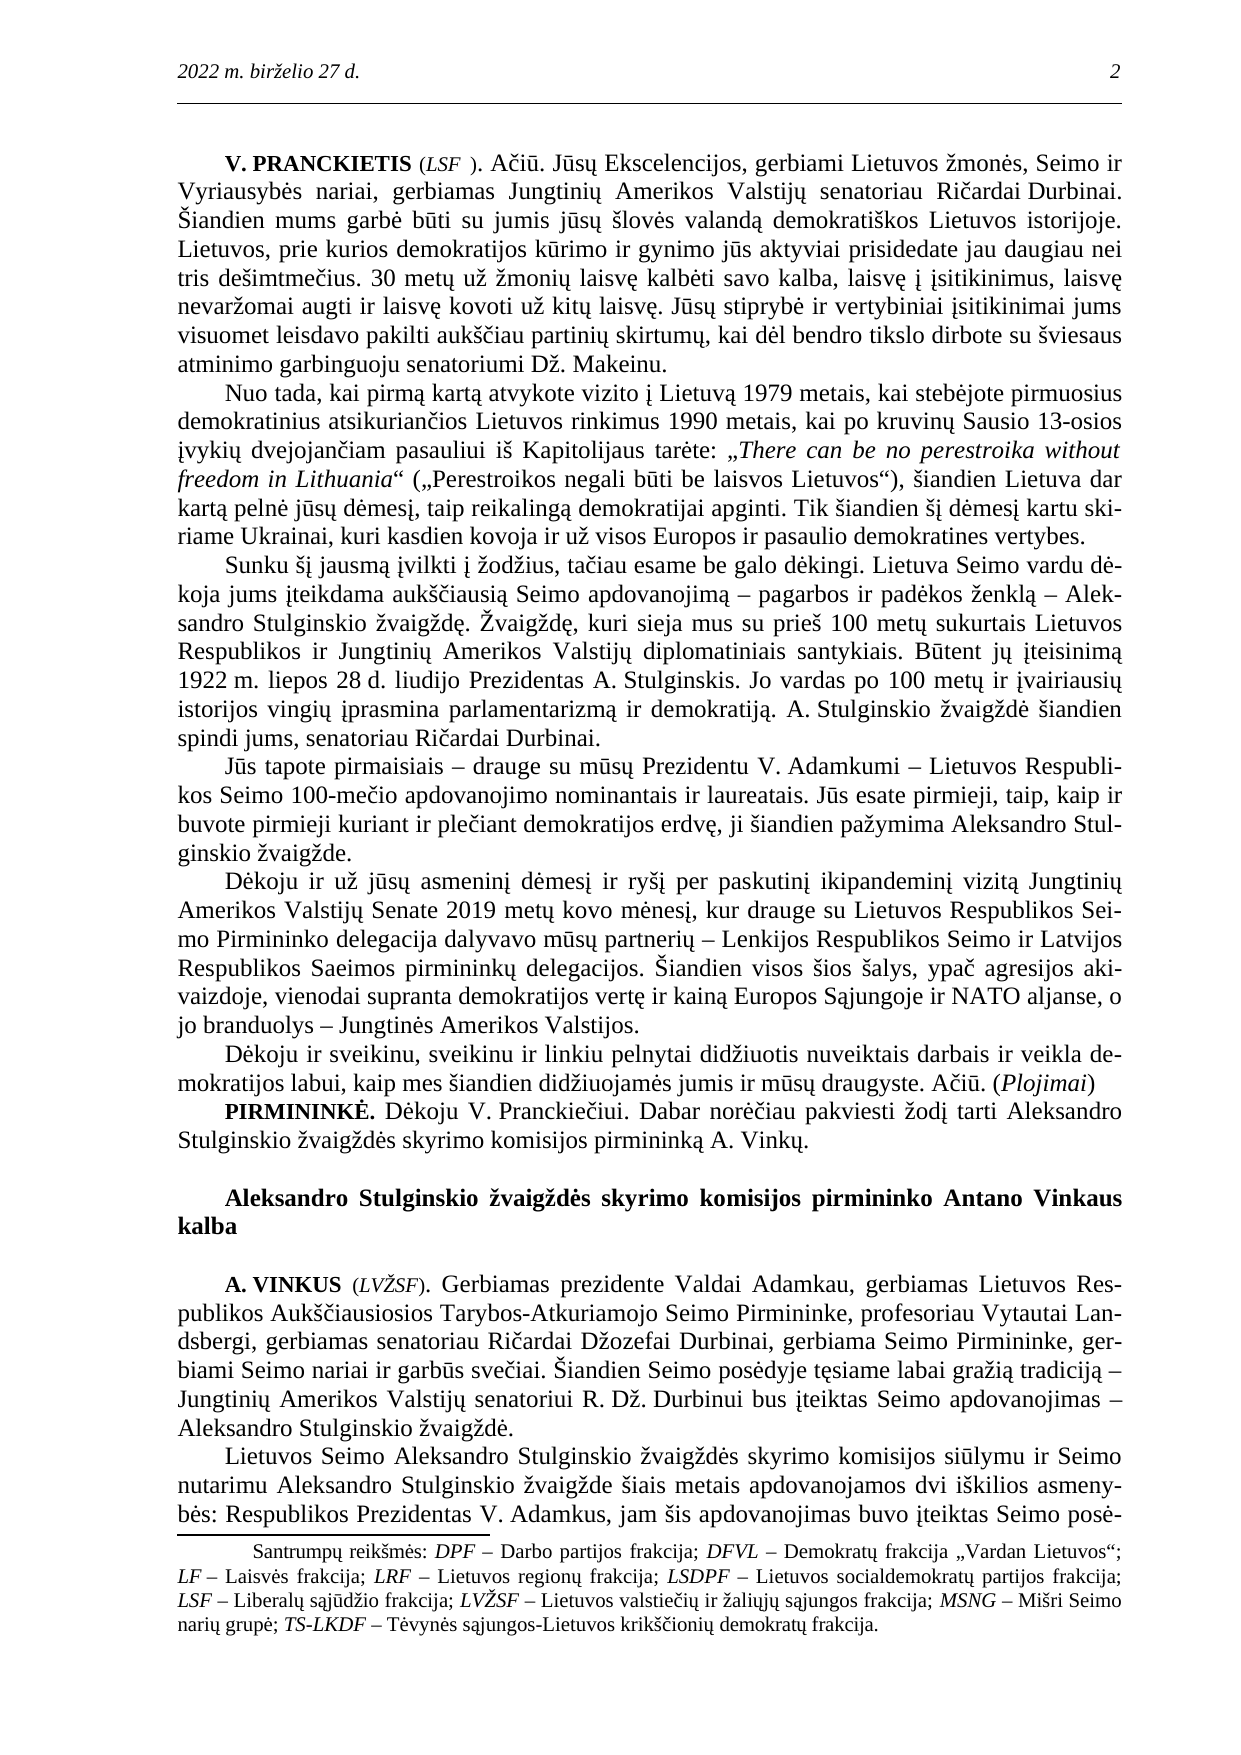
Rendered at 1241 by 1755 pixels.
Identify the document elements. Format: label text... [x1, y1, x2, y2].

text A. VINKUS (LVŽSF). Ger­bia­mas pre­zi­den­te Val­dai Adam­kau, ger­bia­mas Lie­tu­vos Res­pub­li­kos Aukš­čiau­sio­sios Ta­ry­bos-At­ku­ria­mo­jo Sei­mo Pir­mi­nin­ke, pro­fe­so­riau Vy­tau­tai Lan­d­sber­gi, ger­bia­mas se­na­to­riau Ri­čar­dai Džo­ze­fai Dur­bi­nai, ger­bia­ma Sei­mo Pir­mi­nin­ke, ger­bia­mi Sei­mo na­riai ir gar­būs sve­čiai. Šian­dien Sei­mo po­sė­dy­je tę­sia­me la­bai gra­žią tra­di­ci­ją – Jung­ti­nių Ame­ri­kos Vals­ti­jų se­na­to­riui R. Dž. Dur­bi­nui bus įteik­tas Sei­mo ap­do­va­no­ji­mas – Alek­san­dro Stul­gins­kio žvaigž­dė. [177, 1269, 1122, 1441]
text Dė­ko­ju ir svei­ki­nu, svei­ki­nu ir lin­kiu pel­ny­tai di­džiuo­tis nu­veik­tais dar­bais ir veik­la de­mo­kra­tijos la­bui, kaip mes šian­dien di­džiuo­ja­mės ju­mis ir mū­sų drau­gys­te. Ačiū. (Plo­ji­mai) [177, 1039, 1122, 1096]
text PIRMININKĖ. Dė­ko­ju V. Pranc­kie­čiui. Da­bar no­rė­čiau pa­kvies­ti žo­dį tar­ti Alek­san­dro Stul­gins­kio žvaigž­dės sky­ri­mo ko­mi­si­jos pir­mi­nin­ką A. Vin­kų. [177, 1096, 1122, 1154]
text V. PRANCKIETIS (LSF). Ačiū. Jū­sų Eks­ce­len­ci­jos, ger­bia­mi Lie­tu­vos žmo­nės, Sei­mo ir Vy­riau­sy­bės na­riai, ger­bia­mas Jung­ti­nių Ame­ri­kos Vals­ti­jų se­na­to­riau Ri­čar­dai Dur­bi­nai. Šian­dien mums gar­bė bū­ti su ju­mis jū­sų šlo­vės va­lan­dą de­mo­kra­tiškos Lie­tu­vos is­to­ri­jo­je. Lie­tu­vos, prie ku­rios de­mo­kra­tijos kū­ri­mo ir gy­ni­mo jūs ak­ty­viai pri­si­de­da­te jau dau­giau nei tris de­šimt­me­čius. 30 me­tų už žmo­nių lais­vę kal­bė­ti sa­vo kal­ba, lais­vę į įsi­ti­ki­ni­mus, lais­vę ne­var­žo­mai aug­ti ir lais­vę ko­vo­ti už ki­tų lais­vę. Jū­sų stip­ry­bė ir ver­ty­bi­niai įsi­ti­ki­ni­mai jums vi­suo­met leis­da­vo pa­kil­ti aukš­čiau par­ti­nių skir­tu­mų, kai dėl ben­dro tiks­lo dir­bo­te su švie­saus at­minimo gar­bin­guo­ju se­na­to­riu­mi Dž. Ma­kei­nu. [177, 148, 1122, 378]
text Nuo ta­da, kai pir­mą kar­tą at­vy­ko­te vi­zi­to į Lie­tu­vą 1979 me­tais, kai ste­bė­jo­te pir­muo­sius de­mo­kra­tinius at­si­ku­rian­čios Lie­tu­vos rin­ki­mus 1990 me­tais, kai po kru­vi­nų Sau­sio 13-osios įvy­kių dve­jo­jan­čiam pa­sau­liui iš Ka­pi­to­li­jaus ta­rė­te: „The­re can be no pe­rest­roi­ka wit­hout free­­dom in Lit­hu­a­nia“ („Pe­rest­roi­kos ne­ga­li bū­ti be lais­vos Lie­tu­vos“), šian­dien Lie­tu­va dar kar­tą pel­nė jū­sų dė­me­sį, taip rei­ka­lin­gą de­mo­kra­tijai ap­gin­ti. Tik šian­dien šį dė­me­sį kar­tu ski­ria­me Uk­rai­nai, ku­ri kas­dien ko­vo­ja ir už vi­sos Eu­ro­pos ir pa­sau­lio de­mo­kra­tines ver­ty­bes. [177, 378, 1122, 550]
text Alek­san­dro Stul­gins­kio žvaigž­dės sky­ri­mo ko­mi­si­jos pir­mi­nin­ko An­ta­no Vin­kaus kal­ba [177, 1183, 1122, 1240]
text Dė­ko­ju ir už jū­sų as­me­ni­nį dė­me­sį ir ry­šį per pas­ku­ti­nį iki­pan­de­mi­nį vi­zi­tą Jung­ti­nių Ame­ri­kos Vals­ti­jų Se­na­te 2019 me­tų ko­vo mė­ne­sį, kur drau­ge su Lie­tu­vos Res­pub­li­kos Sei­mo Pir­mi­nin­ko de­le­ga­ci­ja da­ly­va­vo mū­sų part­ne­rių – Len­ki­jos Res­pub­li­kos Sei­mo ir Lat­vi­jos Res­pub­li­kos Sa­ei­mos pir­mi­nin­kų de­le­ga­ci­jos. Šian­dien vi­sos šios ša­lys, ypač ag­re­si­jos aki­vaiz­do­je, vie­no­dai su­pran­ta de­mo­kra­tijos ver­tę ir kai­ną Eu­ro­pos Są­jun­go­je ir NATO al­jan­se, o jo bran­duo­lys – Jung­ti­nės Ame­ri­kos Vals­ti­jos. [177, 866, 1122, 1039]
text Lie­tu­vos Sei­mo Alek­san­dro Stul­gins­kio žvaigž­dės sky­ri­mo ko­mi­si­jos siū­ly­mu ir Sei­mo nu­ta­ri­mu Alek­san­dro Stul­gins­kio žvaigž­de šiais me­tais ap­do­va­no­ja­mos dvi iš­ki­lios as­me­ny­bės: Res­pub­li­kos Pre­zi­den­tas V. Adam­kus, jam šis ap­do­va­no­ji­mas bu­vo įteik­tas Sei­mo po­sė­ [177, 1441, 1122, 1528]
text Jūs ta­po­te pir­mai­siais – drau­ge su mū­sų Pre­zi­den­tu V. Adam­ku­mi – Lie­tu­vos Res­pub­li­kos Sei­mo 100-me­čio ap­do­va­no­ji­mo no­mi­nan­tais ir lau­re­a­tais. Jūs esa­te pir­mie­ji, taip, kaip ir bu­vo­te pir­mie­ji ku­riant ir ple­čiant de­mo­kra­tijos erd­vę, ji šian­dien pa­žy­mi­ma Alek­san­dro Stul­gins­kio žvaigž­de. [177, 751, 1122, 866]
text Sun­ku šį jaus­mą įvilk­ti į žo­džius, ta­čiau esa­me be ga­lo dė­kin­gi. Lie­tu­va Sei­mo var­du dė­ko­ja jums įteik­da­ma aukš­čiau­sią Sei­mo ap­do­va­no­ji­mą – pa­gar­bos ir pa­dė­kos žen­klą – Alek­san­dro Stul­gins­kio žvaigž­dę. Žvaigž­dę, ku­ri sie­ja mus su prieš 100 me­tų su­kur­tais Lie­tu­vos Res­pub­li­kos ir Jung­ti­nių Ame­ri­kos Vals­ti­jų di­plo­ma­ti­niais san­ty­kiais. Bū­tent jų įtei­si­ni­mą 1922 m. lie­pos 28 d. liu­di­jo Pre­zi­den­tas A. Stul­gins­kis. Jo var­das po 100 me­tų ir įvai­riau­sių is­to­ri­jos vin­gių įpras­mi­na par­la­men­ta­riz­mą ir de­mo­kra­tiją. A. Stul­gins­kio žvaigž­dė šian­dien spin­di jums, se­na­to­riau Ri­čar­dai Dur­bi­nai. [177, 550, 1122, 751]
text Santrumpų reikšmės: DPF – Darbo partijos frakcija; DFVL – Demokratų frakcija „Vardan Lietuvos“; LF – Laisvės frakcija; LRF – Lietuvos regionų frakcija; LSDPF – Lietuvos socialdemokratų partijos frakcija; LSF – Liberalų sąjūdžio frakcija; LVŽSF – Lietuvos valstiečių ir žaliųjų sąjungos frakcija; MSNG – Mišri Seimo narių grupė; TS-LKDF – Tėvynės sąjungos-Lietuvos krikščionių demokratų frakcija. [177, 1535, 1122, 1636]
